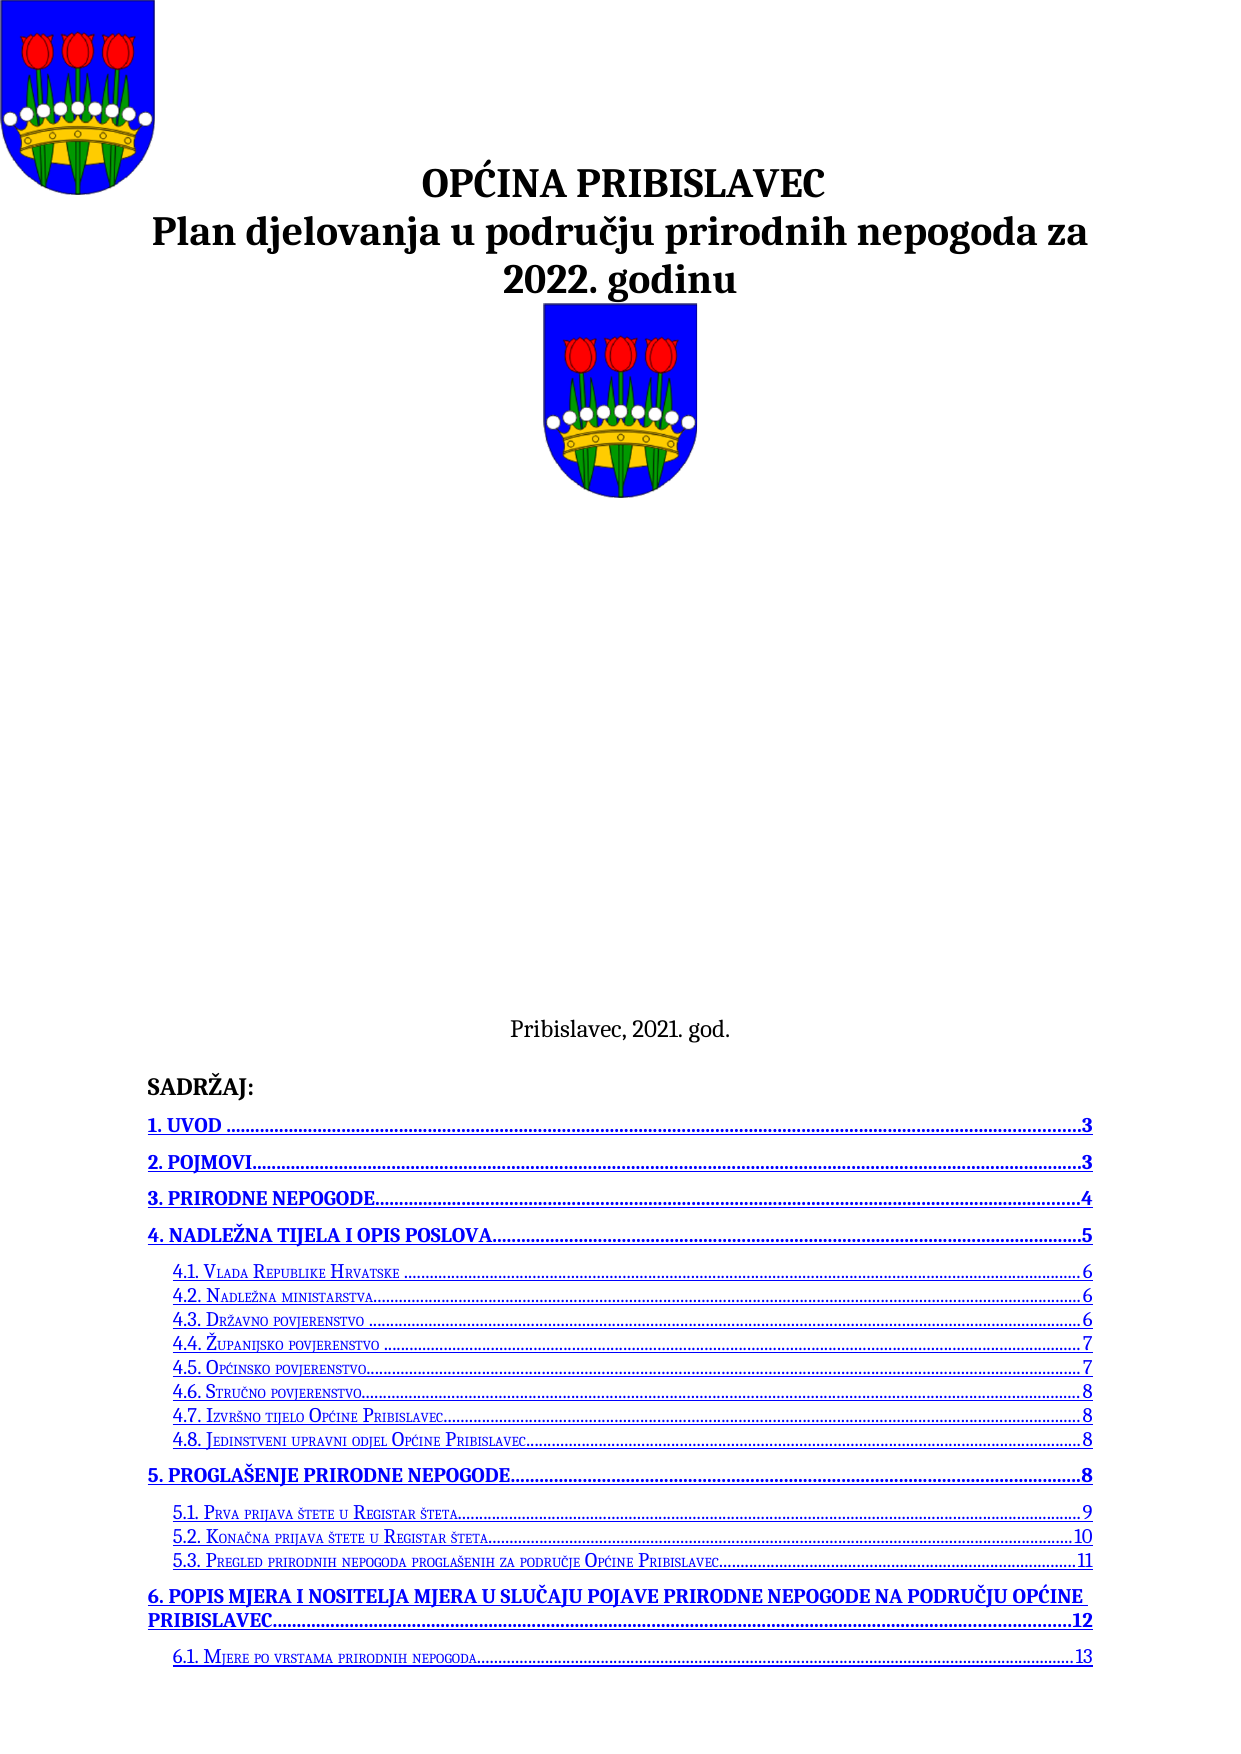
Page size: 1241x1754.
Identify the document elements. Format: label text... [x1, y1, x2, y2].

text 1. UVOD 3 [148, 1114, 1092, 1134]
text 5.3. Pregled prirodnih nepogoda proglašenih za područje Općine Pribislavec 11 [173, 1548, 1092, 1569]
text Plan djelovanja u području prirodnih nepogoda za 2022. godinu [148, 208, 1092, 304]
text 4.4. Županijsko povjerenstvo 7 [173, 1332, 1092, 1352]
text 5.1. Prva prijava štete u Registar šteta 9 [173, 1500, 1092, 1521]
picture [543, 303, 698, 498]
text 5.2. Konačna prijava štete u Registar šteta 10 [173, 1524, 1092, 1545]
text 5. PROGLAŠENJE PRIRODNE NEPOGODE 8 [148, 1464, 1092, 1484]
text 4.5. Općinsko povjerenstvo 7 [173, 1356, 1092, 1376]
text 3. PRIRODNE NEPOGODE 4 [148, 1187, 1092, 1207]
text 4.2. Nadležna ministarstva 6 [173, 1284, 1092, 1304]
text 4.6. Stručno povjerenstvo 8 [173, 1379, 1092, 1400]
text SADRŽAJ: [148, 1073, 1092, 1101]
text 4.7. Izvršno tijelo Općine Pribislavec 8 [173, 1403, 1092, 1424]
text OPĆINA PRIBISLAVEC [148, 160, 1092, 208]
text 4.8. Jedinstveni upravni odjel Općine Pribislavec 8 [173, 1427, 1092, 1448]
text 4.3. Državno povjerenstvo 6 [173, 1308, 1092, 1328]
text 4. NADLEŽNA TIJELA I OPIS POSLOVA 5 [148, 1223, 1092, 1244]
text 6. POPIS MJERA I NOSITELJA MJERA U SLUČAJU POJAVE PRIRODNE NEPOGODE NA PODRUČJU OPĆINE PRIBISLAVEC 12 [148, 1585, 1092, 1629]
text 6.1. Mjere po vrstama prirodnih nepogoda 13 [173, 1645, 1092, 1665]
text 4.1. Vlada Republike Hrvatske 6 [173, 1260, 1092, 1280]
picture [0, 0, 155, 195]
text Pribislavec, 2021. god. [148, 1015, 1092, 1044]
text 2. POJMOVI 3 [148, 1150, 1092, 1171]
